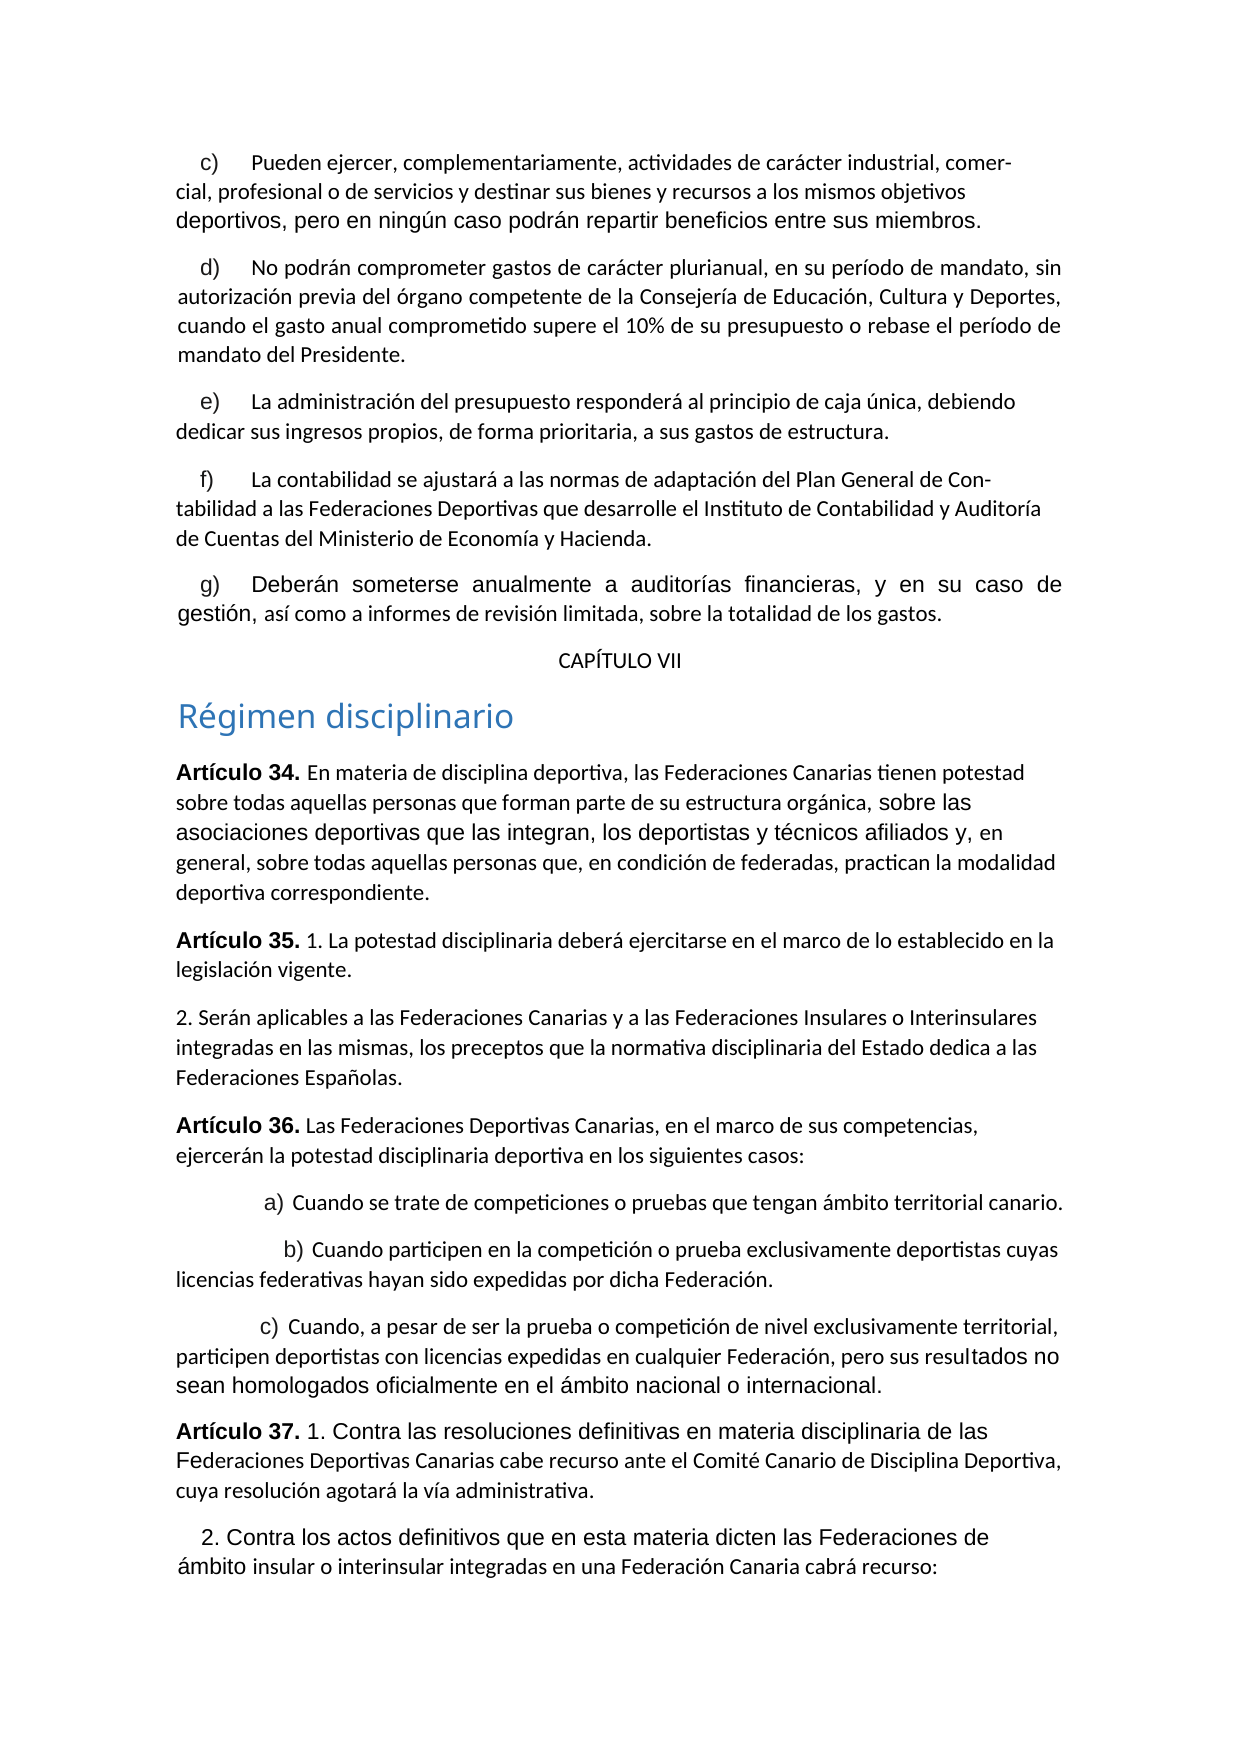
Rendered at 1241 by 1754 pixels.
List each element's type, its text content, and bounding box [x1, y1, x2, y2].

text Artículo 34. En materia de disciplina deportiva, las Federaciones Canarias tienen potestad sobre todas aquellas personas que forman parte de su estructura orgánica, sobre las asociaciones deportivas que las integran, los deportistas y técnicos afiliados y, en general, sobre todas aquellas personas que, en condición de federadas, practican la modalidad deportiva correspondiente. [176, 758, 1063, 906]
text Artículo 37. 1. Contra las resoluciones definitivas en materia disciplinaria de las Federaciones Deportivas Canarias cabe recurso ante el Comité Canario de Disciplina Deportiva, cuya resolución agotará la vía administrativa. [176, 1418, 1063, 1504]
text 2. Contra los actos definitivos que en esta materia dicten las Federaciones de ámbito insular o interinsular integradas en una Federación Canaria cabrá recurso: [177, 1524, 1063, 1580]
list La contabilidad se ajustará a las normas de adaptación del Plan General de Con- [177, 465, 1063, 493]
list Deberán someterse anualmente a auditorías financieras, y en su caso de gestión, así como a informes de revisión limitada, sobre la totalidad de los gastos. [177, 571, 1063, 627]
text Artículo 35. 1. La potestad disciplinaria deberá ejercitarse en el marco de lo establecido en la legislación vigente. [176, 926, 1063, 984]
text tabilidad a las Federaciones Deportivas que desarrolle el Instituto de Contabilidad y Auditoría de Cuentas del Ministerio de Economía y Hacienda. [176, 494, 1063, 552]
text cial, profesional o de servicios y destinar sus bienes y recursos a los mismos objetivos deportivos, pero en ningún caso podrán repartir beneficios entre sus miembros. [176, 177, 1063, 234]
list No podrán comprometer gastos de carácter plurianual, en su período de mandato, sin autorización previa del órgano competente de la Consejería de Educación, Cultura y Deportes, cuando el gasto anual comprometido supere el 10% de su presupuesto o rebase el período de mandato del Presidente. [177, 253, 1063, 368]
list La administración del presupuesto responderá al principio de caja única, debiendo [177, 387, 1063, 415]
text Artículo 36. Las Federaciones Deportivas Canarias, en el marco de sus competencias, ejercerán la potestad disciplinaria deportiva en los siguientes casos: [176, 1111, 1063, 1169]
subtitle Régimen disciplinario [177, 693, 1063, 738]
list Pueden ejercer, complementariamente, actividades de carácter industrial, comer- [177, 148, 1063, 176]
list Cuando participen en la competición o prueba exclusivamente deportistas cuyas [148, 1235, 1064, 1263]
list Cuando se trate de competiciones o pruebas que tengan ámbito territorial canario. [148, 1188, 1064, 1216]
text 2. Serán aplicables a las Federaciones Canarias y a las Federaciones Insulares o Interinsulares integradas en las mismas, los preceptos que la normativa disciplinaria del Estado dedica a las Federaciones Españolas. [176, 1003, 1063, 1091]
text CAPÍTULO VII [177, 646, 1063, 674]
text licencias federativas hayan sido expedidas por dicha Federación. [176, 1265, 1063, 1293]
list Cuando, a pesar de ser la prueba o competición de nivel exclusivamente territorial, [148, 1312, 1064, 1341]
text participen deportistas con licencias expedidas en cualquier Federación, pero sus resultados no sean homologados oficialmente en el ámbito nacional o internacional. [176, 1342, 1063, 1398]
text dedicar sus ingresos propios, de forma prioritaria, a sus gastos de estructura. [176, 417, 1063, 445]
